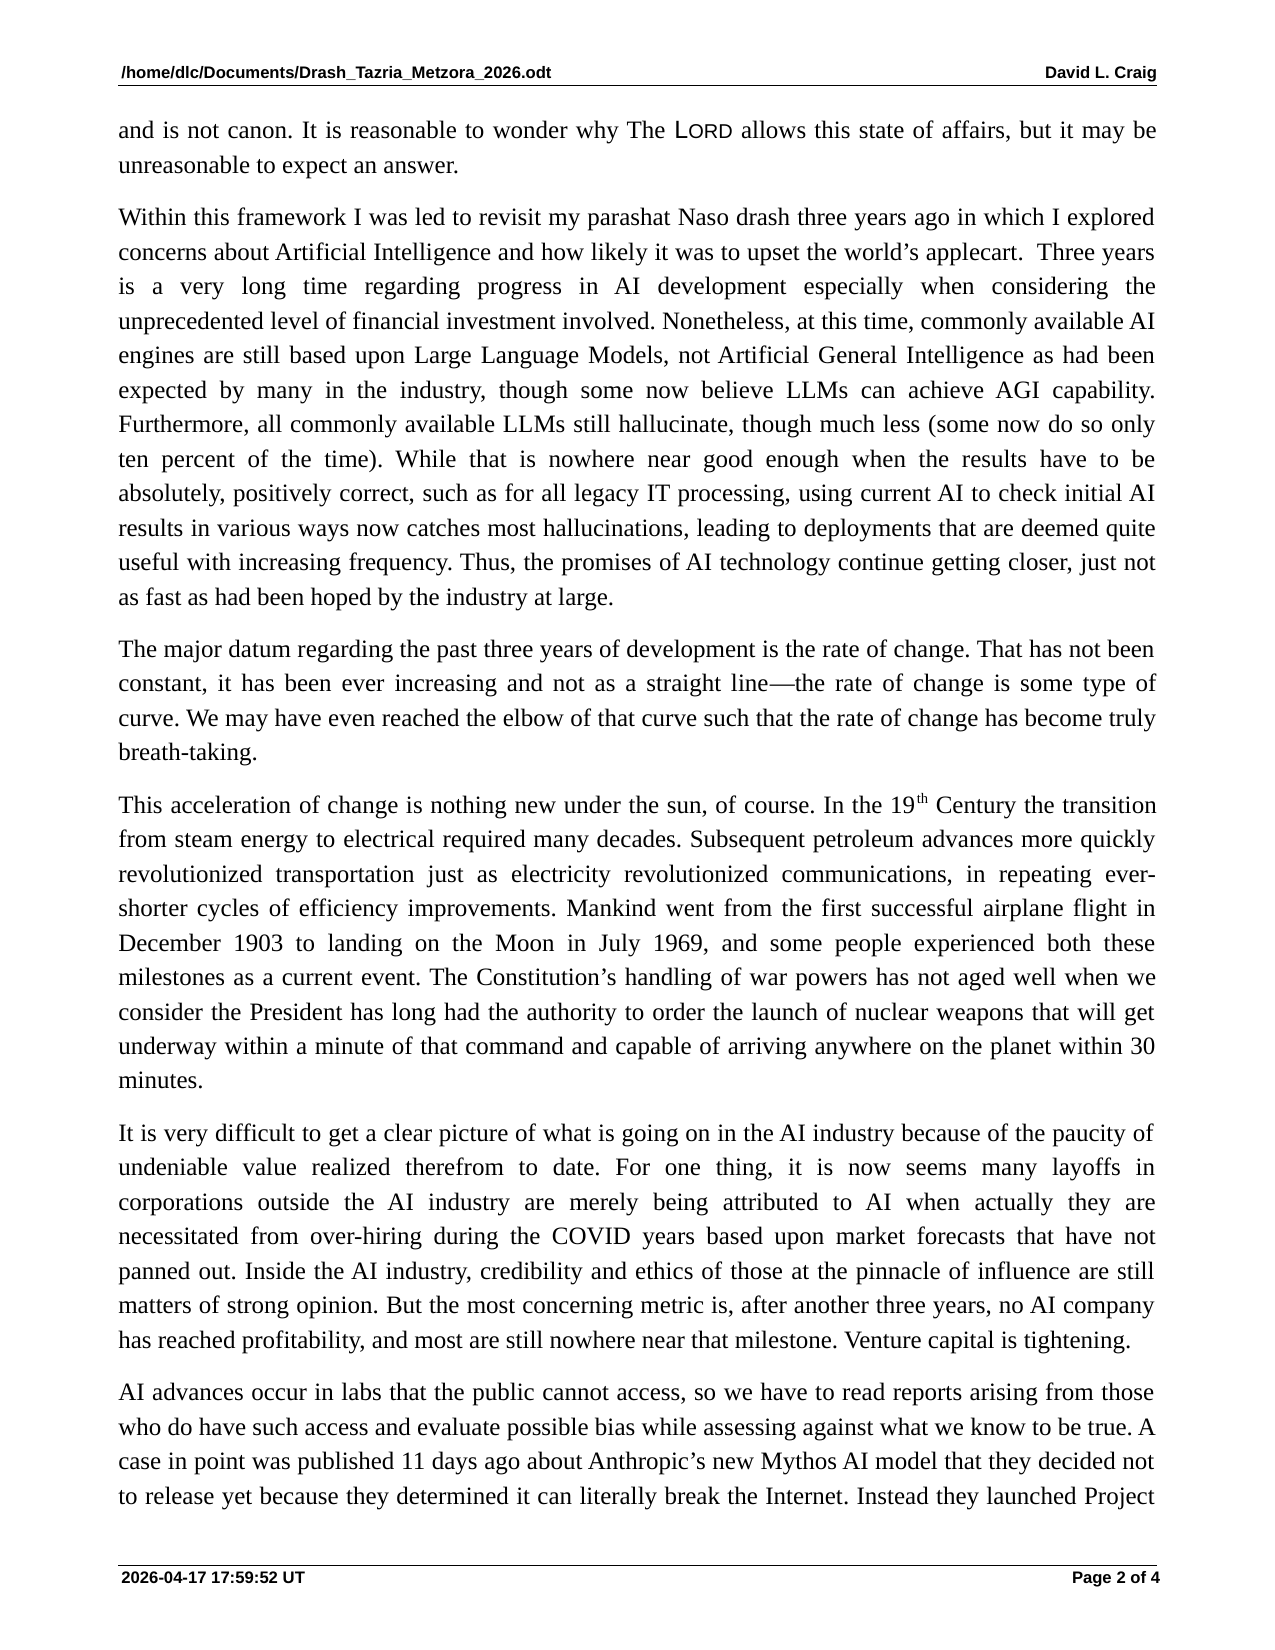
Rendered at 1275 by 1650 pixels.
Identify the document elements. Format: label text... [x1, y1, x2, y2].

text Within this framework I was led to revisit my parashat Naso drash three years ago in which I explored concerns about Artificial Intelligence and how likely it was to upset the world’s applecart. Three years is a very long time regarding progress in AI development especially when considering the unprecedented level of financial investment involved. Nonetheless, at this time, commonly available AI engines are still based upon Large Language Models, not Artificial General Intelligence as had been expected by many in the industry, though some now believe LLMs can achieve AGI capability. Furthermore, all commonly available LLMs still hallucinate, though much less (some now do so only ten percent of the time). While that is nowhere near good enough when the results have to be absolutely, positively correct, such as for all legacy IT processing, using current AI to check initial AI results in various ways now catches most hallucinations, leading to deployments that are deemed quite useful with increasing frequency. Thus, the promises of AI technology continue getting closer, just not as fast as had been hoped by the industry at large. [118, 202, 1157, 610]
text The major datum regarding the past three years of development is the rate of change. That has not been constant, it has been ever increasing and not as a straight line—the rate of change is some type of curve. We may have even reached the elbow of that curve such that the rate of change has become truly breath-taking. [118, 634, 1157, 766]
text It is very difficult to get a clear picture of what is going on in the AI industry because of the paucity of undeniable value realized therefrom to date. For one thing, it is now seems many layoffs in corporations outside the AI industry are merely being attributed to AI when actually they are necessitated from over-hiring during the COVID years based upon market forecasts that have not panned out. Inside the AI industry, credibility and ethics of those at the pinnacle of influence are still matters of strong opinion. But the most concerning metric is, after another three years, no AI company has reached profitability, and most are still nowhere near that milestone. Venture capital is tightening. [118, 1118, 1157, 1354]
text AI advances occur in labs that the public cannot access, so we have to read reports arising from those who do have such access and evaluate possible bias while assessing against what we know to be true. A case in point was published 11 days ago about Anthropic’s new Mythos AI model that they decided not to release yet because they determined it can literally break the Internet. Instead they launched Project [118, 1377, 1157, 1509]
text and is not canon. It is reasonable to wonder why The Lord allows this state of affairs, but it may be unreasonable to expect an answer. [118, 115, 1157, 179]
text This acceleration of change is nothing new under the sun, of course. In the 19th Century the transition from steam energy to electrical required many decades. Subsequent petroleum advances more quickly revolutionized transportation just as electricity revolutionized communications, in repeating ever-shorter cycles of efficiency improvements. Mankind went from the first successful airplane flight in December 1903 to landing on the Moon in July 1969, and some people experienced both these milestones as a current event. The Constitution’s handling of war powers has not aged well when we consider the President has long had the authority to order the launch of nuclear weapons that will get underway within a minute of that command and capable of arriving anywhere on the planet within 30 minutes. [118, 790, 1157, 1094]
